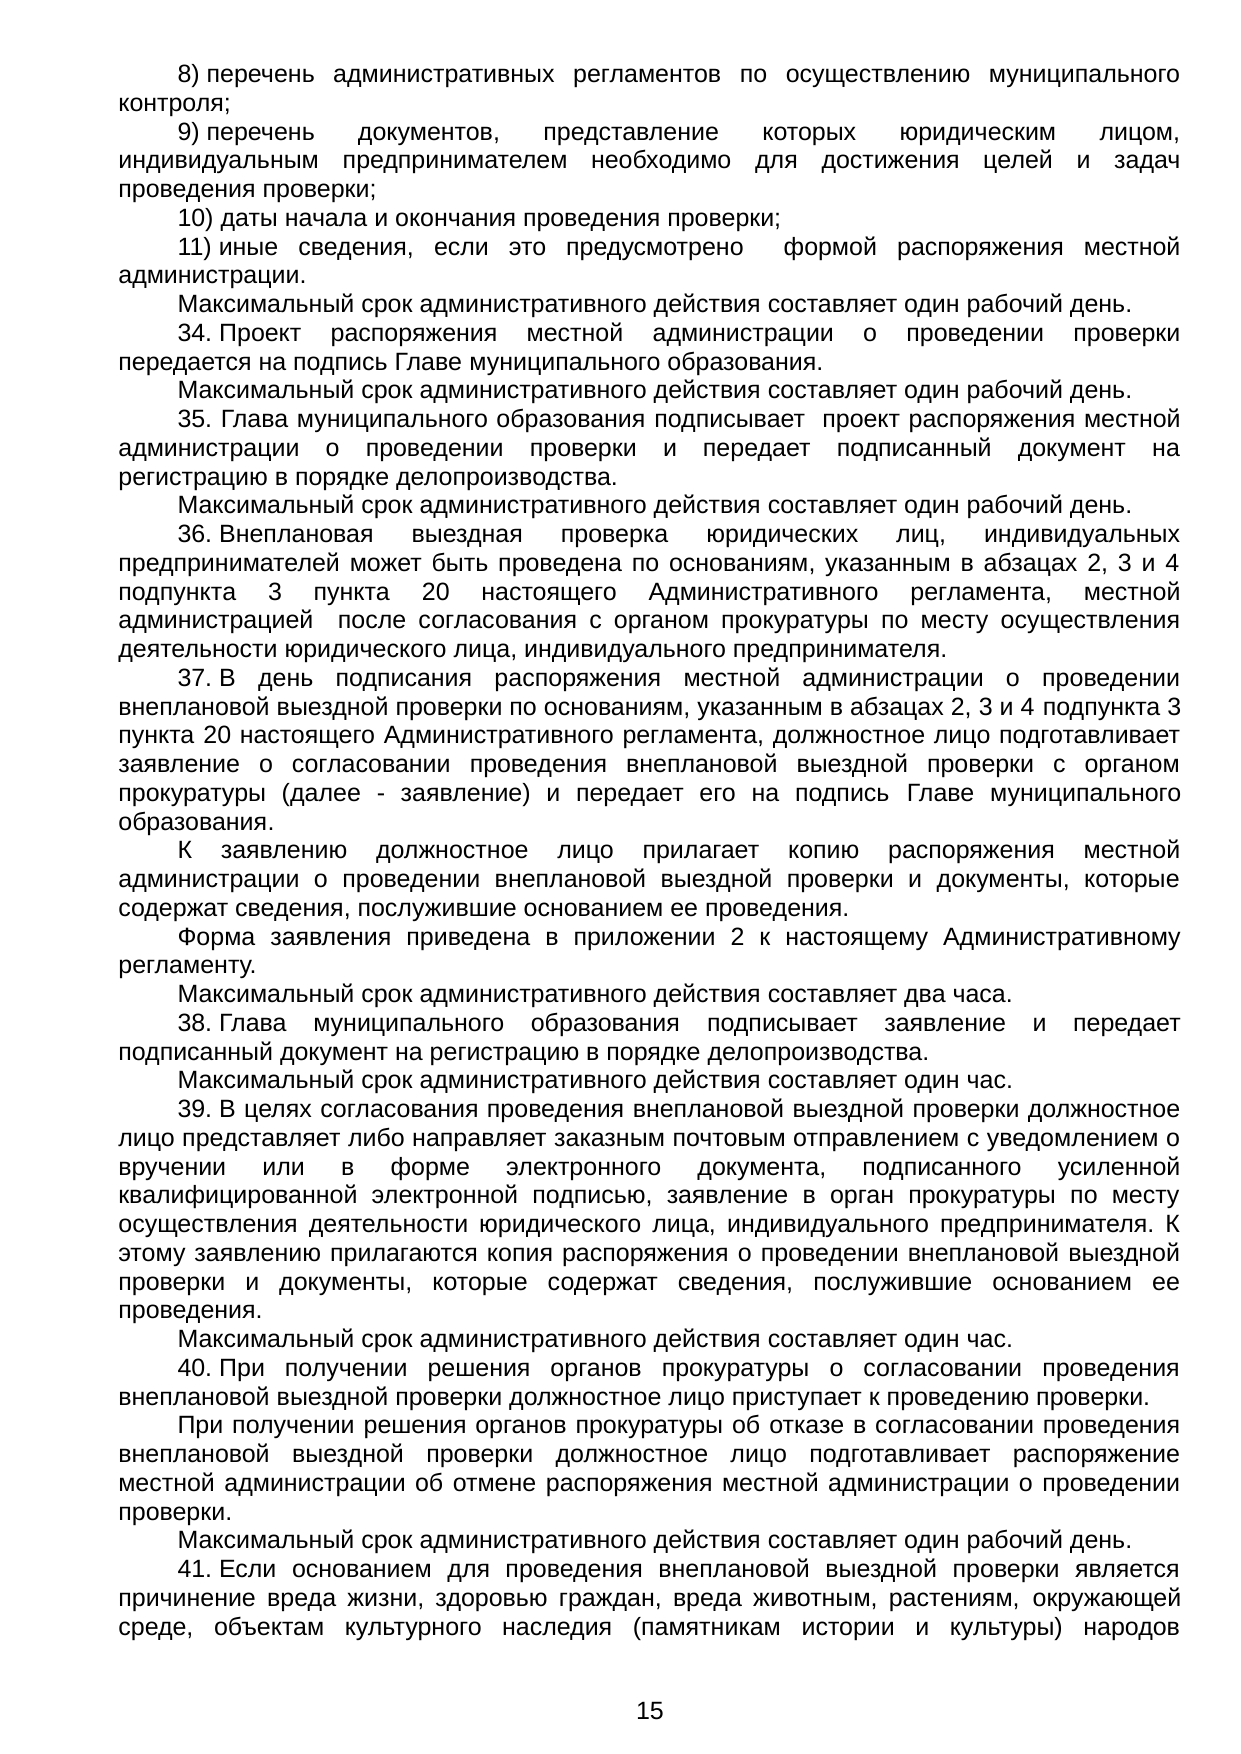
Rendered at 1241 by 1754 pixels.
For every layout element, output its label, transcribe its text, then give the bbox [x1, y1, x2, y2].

text Максимальный срок административного действия составляет один час. [118, 1065, 1181, 1094]
text 11) иные сведения, если это предусмотрено формой распоряжения местной администрации. [118, 232, 1181, 289]
text 9) перечень документов, представление которых юридическим лицом, индивидуальным предпринимателем необходимо для достижения целей и задач проведения проверки; [118, 117, 1181, 203]
text 41. Если основанием для проведения внеплановой выездной проверки является причинение вреда жизни, здоровью граждан, вреда животным, растениям, окружающей среде, объектам культурного наследия (памятникам истории и культуры) народов [118, 1554, 1181, 1640]
text 40. При получении решения органов прокуратуры о согласовании проведения внеплановой выездной проверки должностное лицо приступает к проведению проверки. [118, 1353, 1181, 1410]
text 34. Проект распоряжения местной администрации о проведении проверки передается на подпись Главе муниципального образования. [118, 318, 1181, 375]
text К заявлению должностное лицо прилагает копию распоряжения местной администрации о проведении внеплановой выездной проверки и документы, которые содержат сведения, послужившие основанием ее проведения. [118, 835, 1181, 922]
text 38. Глава муниципального образования подписывает заявление и передает подписанный документ на регистрацию в порядке делопроизводства. [118, 1008, 1181, 1065]
text Максимальный срок административного действия составляет один час. [118, 1324, 1181, 1353]
text Максимальный срок административного действия составляет один рабочий день. [118, 289, 1181, 318]
text При получении решения органов прокуратуры об отказе в согласовании проведения внеплановой выездной проверки должностное лицо подготавливает распоряжение местной администрации об отмене распоряжения местной администрации о проведении проверки. [118, 1410, 1181, 1525]
text 36. Внеплановая выездная проверка юридических лиц, индивидуальных предпринимателей может быть проведена по основаниям, указанным в абзацах 2, 3 и 4 подпункта 3 пункта 20 настоящего Административного регламента, местной администрацией после согласования с органом прокуратуры по месту осуществления деятельности юридического лица, индивидуального предпринимателя. [118, 519, 1181, 663]
text 37. В день подписания распоряжения местной администрации о проведении внеплановой выездной проверки по основаниям, указанным в абзацах 2, 3 и 4 подпункта 3 пункта 20 настоящего Административного регламента, должностное лицо подготавливает заявление о согласовании проведения внеплановой выездной проверки с органом прокуратуры (далее - заявление) и передает его на подпись Главе муниципального образования. [118, 663, 1181, 835]
text 39. В целях согласования проведения внеплановой выездной проверки должностное лицо представляет либо направляет заказным почтовым отправлением с уведомлением о вручении или в форме электронного документа, подписанного усиленной квалифицированной электронной подписью, заявление в орган прокуратуры по месту осуществления деятельности юридического лица, индивидуального предпринимателя. К этому заявлению прилагаются копия распоряжения о проведении внеплановой выездной проверки и документы, которые содержат сведения, послужившие основанием ее проведения. [118, 1094, 1181, 1324]
text 10) даты начала и окончания проведения проверки; [118, 203, 1181, 232]
text Максимальный срок административного действия составляет два часа. [118, 979, 1181, 1008]
text Максимальный срок административного действия составляет один рабочий день. [118, 490, 1181, 519]
text Максимальный срок административного действия составляет один рабочий день. [118, 1525, 1181, 1554]
text Форма заявления приведена в приложении 2 к настоящему Административному регламенту. [118, 922, 1181, 979]
text 8) перечень административных регламентов по осуществлению муниципального контроля; [118, 59, 1181, 117]
text 35. Глава муниципального образования подписывает проект распоряжения местной администрации о проведении проверки и передает подписанный документ на регистрацию в порядке делопроизводства. [118, 404, 1181, 490]
text Максимальный срок административного действия составляет один рабочий день. [118, 375, 1181, 404]
